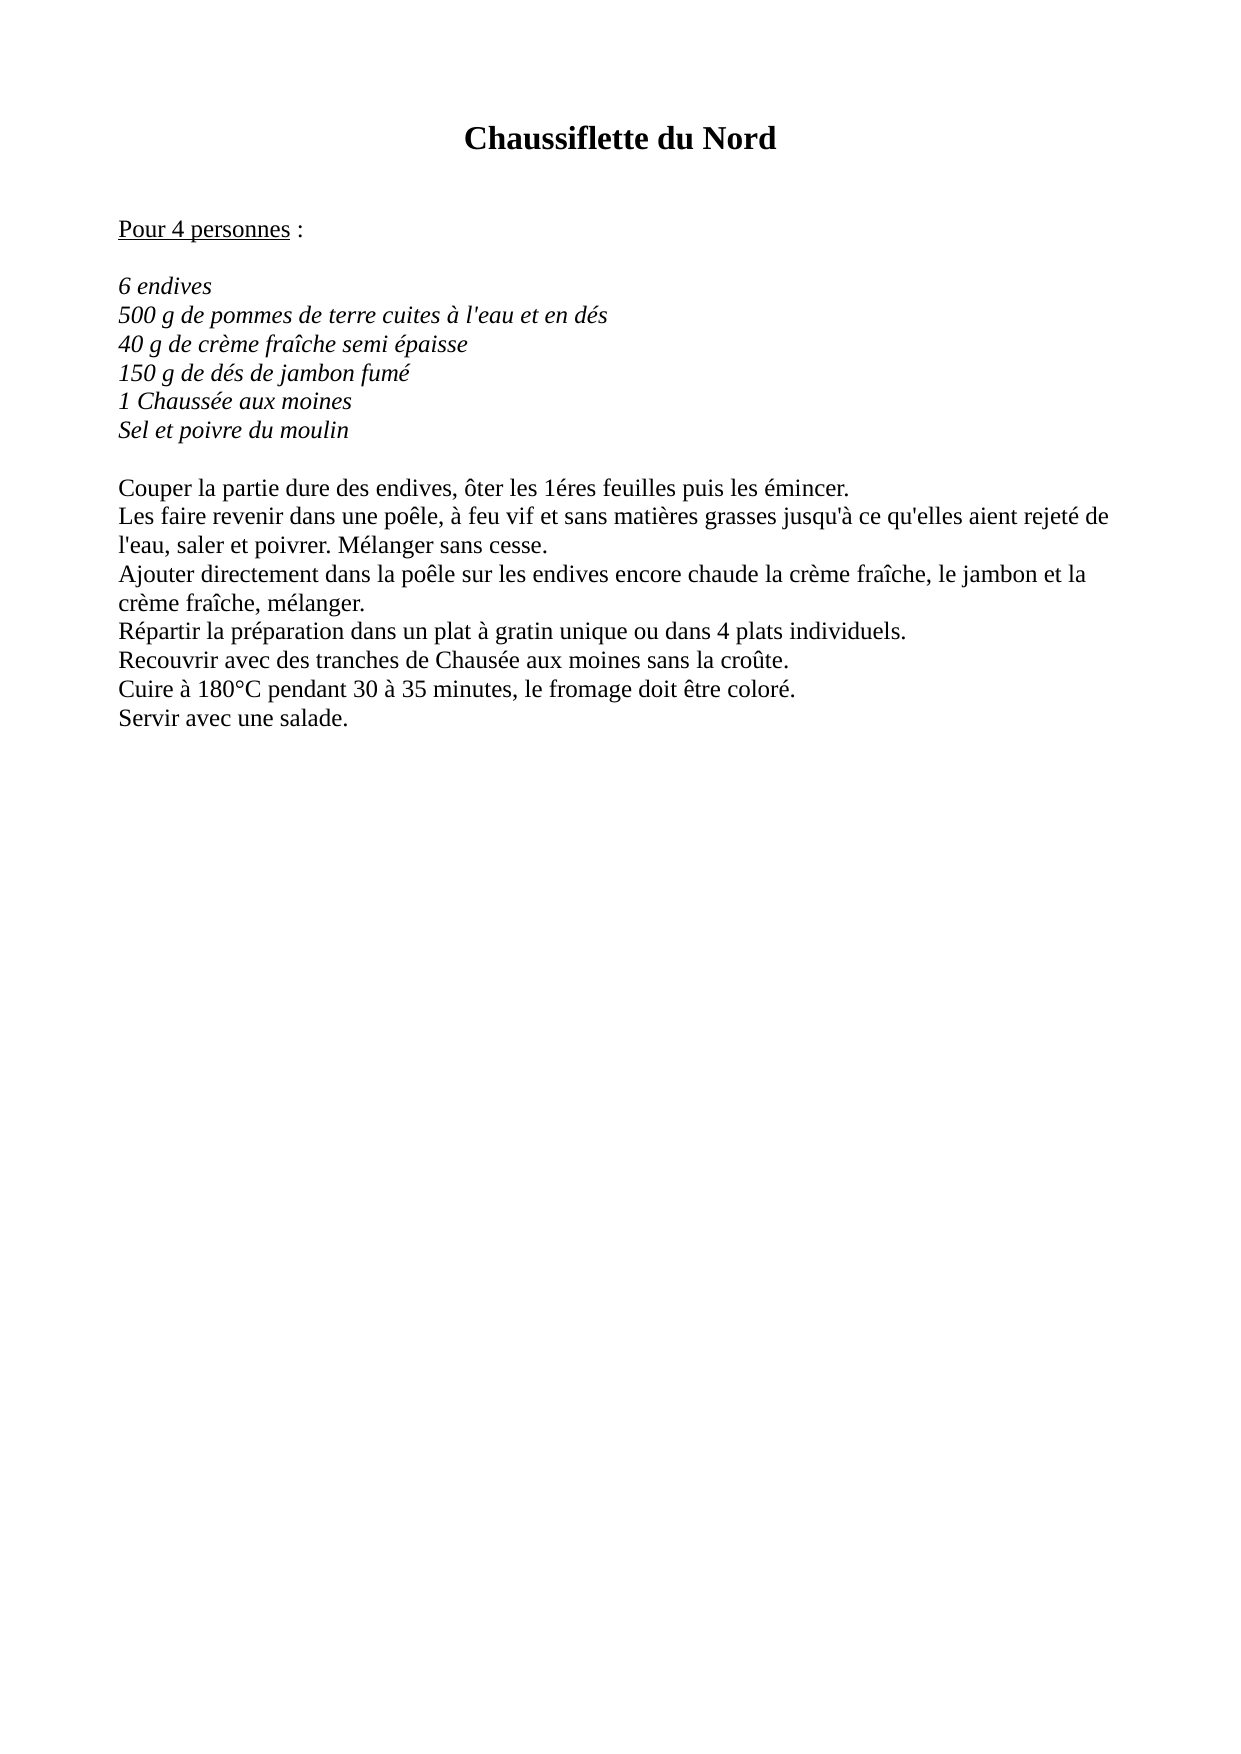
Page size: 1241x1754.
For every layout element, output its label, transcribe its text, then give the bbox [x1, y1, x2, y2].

text Chaussiflette du Nord [118, 118, 1122, 156]
text Servir avec une salade. [118, 703, 1122, 760]
text Couper la partie dure des endives, ôter les 1éres feuilles puis les émincer. Les faire revenir dans une poêle, à feu vif et sans matières grasses jusqu'à ce qu'elles aient rejeté de l'eau, saler et poivrer. Mélanger sans cesse. Ajouter directement dans la poêle sur les endives encore chaude la crème fraîche, le jambon et la crème fraîche, mélanger. Répartir la préparation dans un plat à gratin unique ou dans 4 plats individuels. Recouvrir avec des tranches de Chausée aux moines sans la croûte. Cuire à 180°C pendant 30 à 35 minutes, le fromage doit être coloré. [118, 473, 1122, 703]
text 6 endives 500 g de pommes de terre cuites à l'eau et en dés 40 g de crème fraîche semi épaisse 150 g de dés de jambon fumé 1 Chaussée aux moines Sel et poivre du moulin [118, 271, 1122, 444]
text Pour 4 personnes : [118, 214, 1122, 243]
